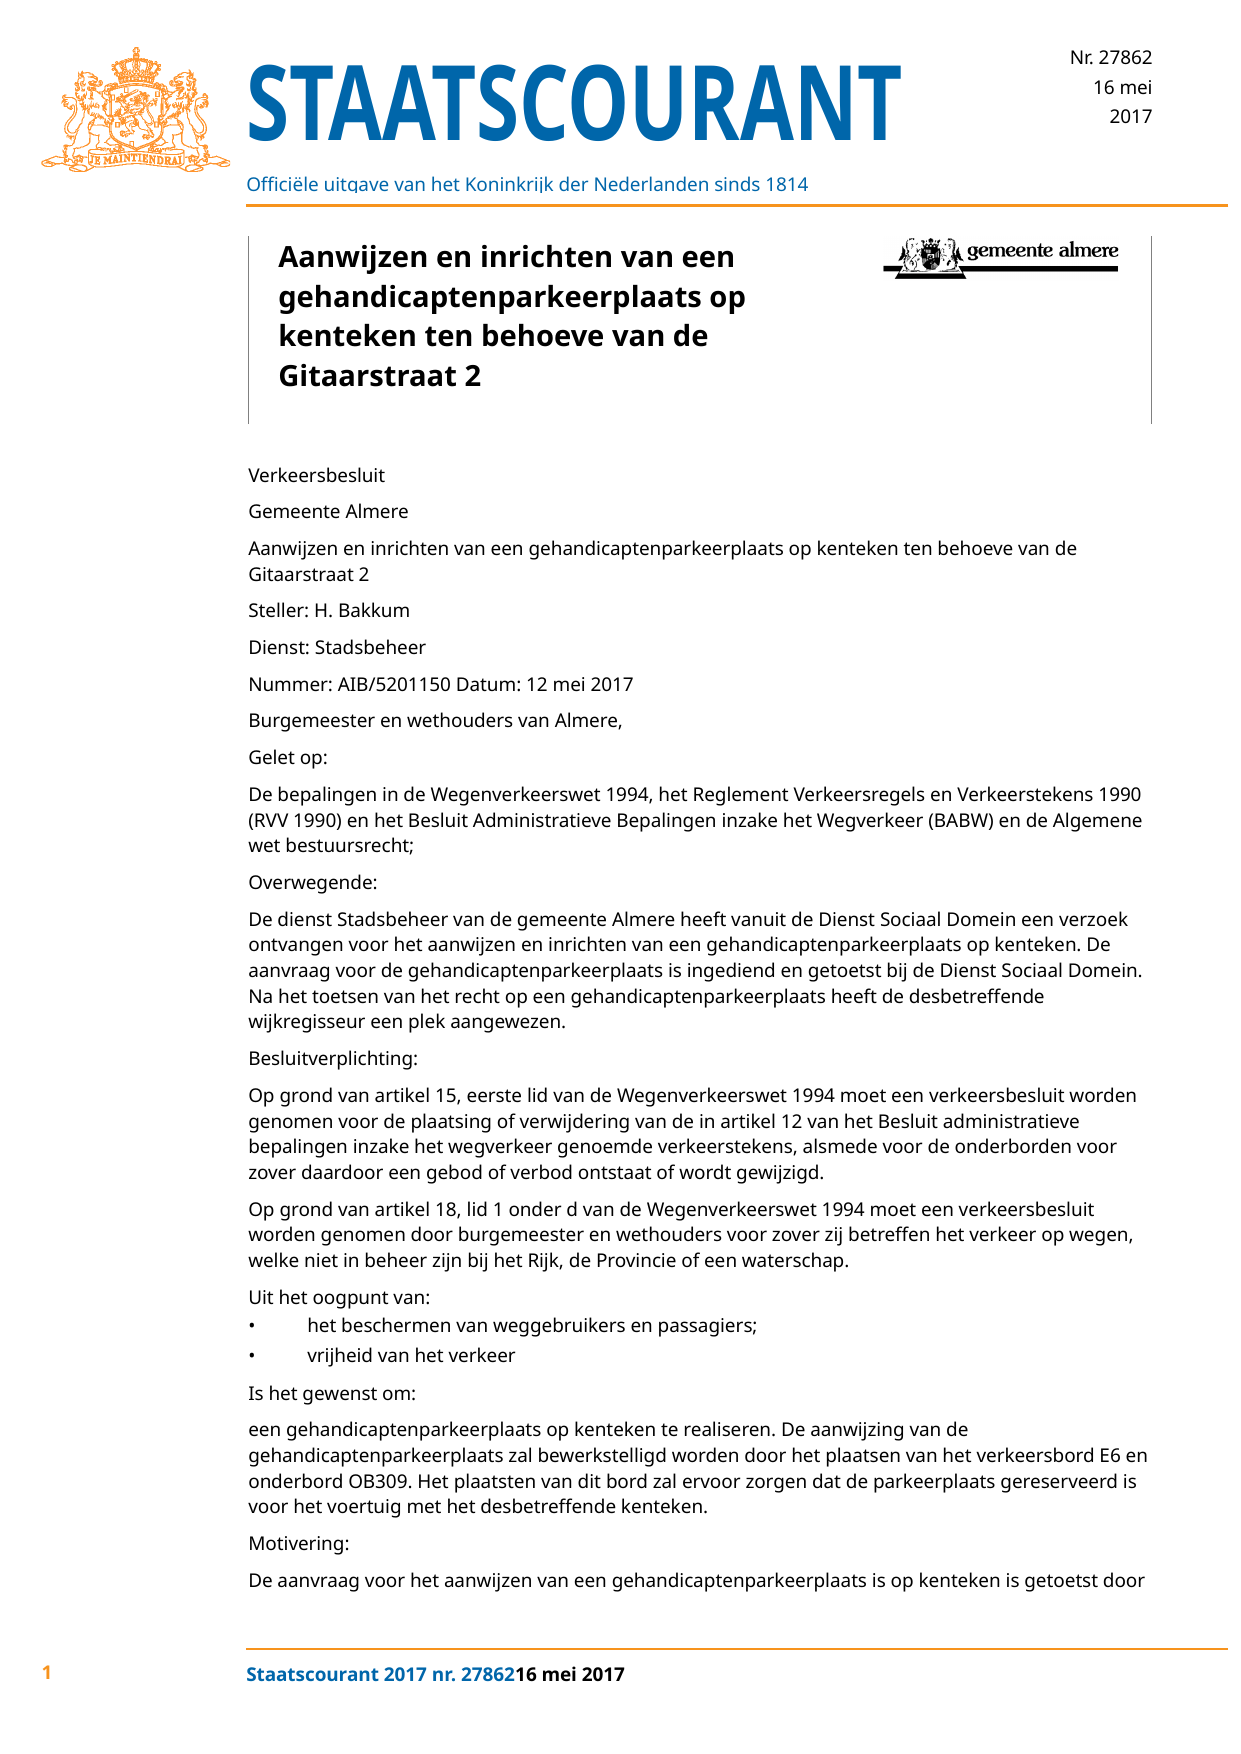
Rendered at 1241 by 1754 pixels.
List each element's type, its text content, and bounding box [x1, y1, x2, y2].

text Op grond van artikel 15, eerste lid van de Wegenverkeerswet 1994 moet een verkeersbesluit worden genomen voor de plaatsing of verwijdering van de in artikel 12 van het Besluit administratieve bepalingen inzake het wegverkeer genoemde verkeerstekens, alsmede voor de onderborden voor zover daardoor een gebod of verbod ontstaat of wordt gewijzigd. [248, 1082, 1152, 1185]
text Burgemeester en wethouders van Almere, [248, 708, 1152, 733]
text Op grond van artikel 18, lid 1 onder d van de Wegenverkeerswet 1994 moet een verkeersbesluit worden genomen door burgemeester en wethouders voor zover zij betreffen het verkeer op wegen, welke niet in beheer zijn bij het Rijk, de Provincie of een waterschap. [248, 1196, 1152, 1273]
text De aanvraag voor het aanwijzen van een gehandicaptenparkeerplaats is op kenteken is getoetst door [248, 1567, 1152, 1593]
picture [41, 47, 231, 172]
text De bepalingen in de Wegenverkeerswet 1994, het Reglement Verkeersregels en Verkeerstekens 1990 (RVV 1990) en het Besluit Administratieve Bepalingen inzake het Wegverkeer (BABW) en de Algemene wet bestuursrecht; [248, 781, 1152, 858]
text Steller: H. Bakkum [248, 598, 1152, 623]
text Uit het oogpunt van: [248, 1284, 1152, 1310]
text een gehandicaptenparkeerplaats op kenteken te realiseren. De aanwijzing van de gehandicaptenparkeerplaats zal bewerkstelligd worden door het plaatsen van het verkeersbord E6 en onderbord OB309. Het plaatsten van dit bord zal ervoor zorgen dat de parkeerplaats gereserveerd is voor het voertuig met het desbetreffende kenteken. [248, 1417, 1152, 1519]
text Besluitverplichting: [248, 1045, 1152, 1071]
text Gelet op: [248, 744, 1152, 770]
table_header [850, 236, 1151, 424]
text Overwegende: [248, 869, 1152, 895]
text Is het gewenst om: [248, 1380, 1152, 1406]
list vrijheid van het verkeer [248, 1342, 1152, 1368]
text Verkeersbesluit [248, 462, 1152, 488]
text Aanwijzen en inrichten van een gehandicaptenparkeerplaats op kenteken ten behoeve van de Gitaarstraat 2 [248, 535, 1152, 587]
text De dienst Stadsbeheer van de gemeente Almere heeft vanuit de Dienst Sociaal Domein een verzoek ontvangen voor het aanwijzen en inrichten van een gehandicaptenparkeerplaats op kenteken. De aanvraag voor de gehandicaptenparkeerplaats is ingediend en getoetst bij de Dienst Sociaal Domein. Na het toetsen van het recht op een gehandicaptenparkeerplaats heeft de desbetreffende wijkregisseur een plek aangewezen. [248, 906, 1152, 1034]
text Gemeente Almere [248, 499, 1152, 524]
text Motivering: [248, 1530, 1152, 1556]
picture [882, 236, 1119, 281]
text Dienst: Stadsbeheer [248, 634, 1152, 660]
table_header Aanwijzen en inrichten van een gehandicaptenparkeerplaats op kenteken ten behoeve van de Gitaarstraat 2 [249, 236, 850, 424]
list het beschermen van weggebruikers en passagiers; [248, 1312, 1152, 1338]
text Nummer: AIB/5201150 Datum: 12 mei 2017 [248, 671, 1152, 697]
